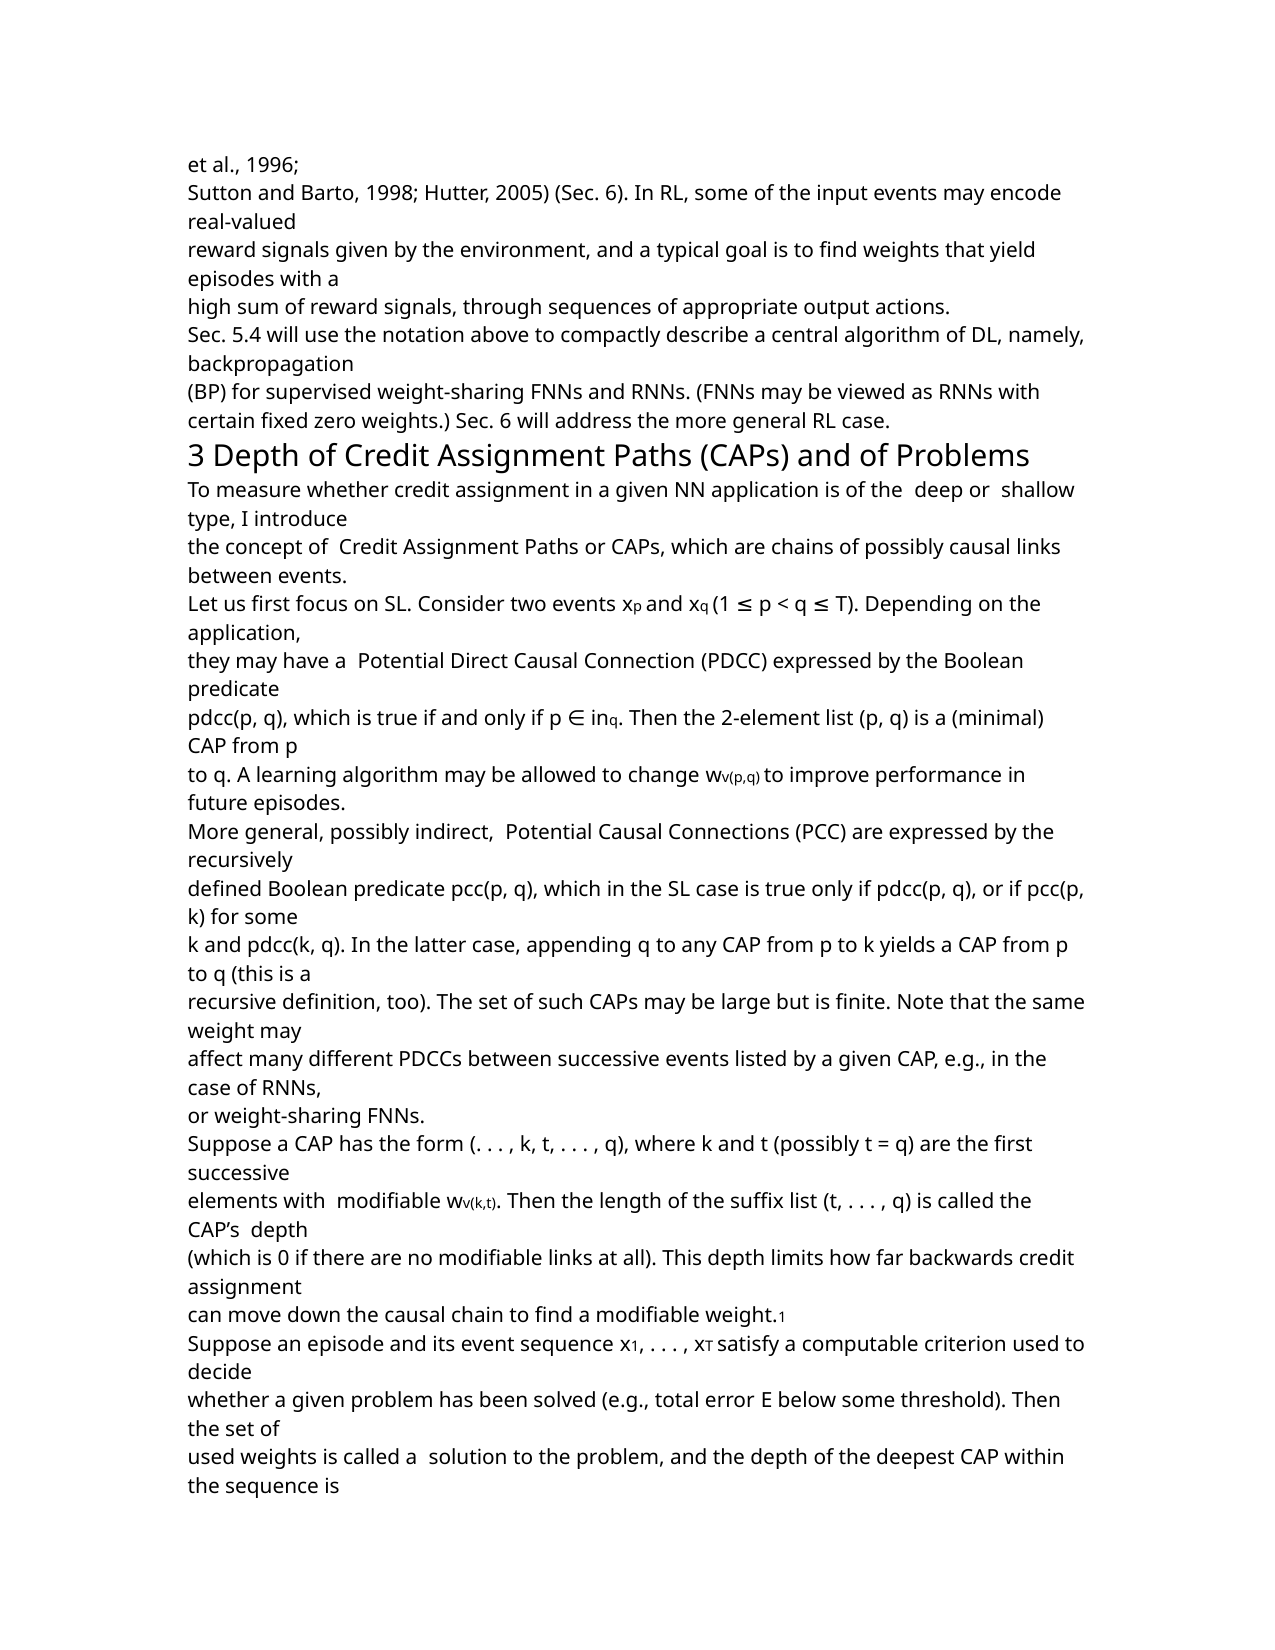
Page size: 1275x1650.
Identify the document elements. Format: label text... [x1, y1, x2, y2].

text (BP) for supervised weight-sharing FNNs and RNNs. (FNNs may be viewed as RNNs with [187, 377, 1087, 406]
text they may have a Potential Direct Causal Connection (PDCC) expressed by the Boolean predicate [187, 646, 1087, 703]
text Let us first focus on SL. Consider two events xp and xq (1 ≤ p < q ≤ T). Depending on the application, [187, 589, 1087, 646]
text Suppose a CAP has the form (. . . , k, t, . . . , q), where k and t (possibly t = q) are the first successive [187, 1129, 1087, 1186]
text pdcc(p, q), which is true if and only if p ∈ inq. Then the 2-element list (p, q) is a (minimal) CAP from p [187, 703, 1087, 760]
text et al., 1996; [187, 150, 1087, 178]
text certain fixed zero weights.) Sec. 6 will address the more general RL case. [187, 406, 1087, 434]
text (which is 0 if there are no modifiable links at all). This depth limits how far backwards credit assignment [187, 1243, 1087, 1300]
text defined Boolean predicate pcc(p, q), which in the SL case is true only if pdcc(p, q), or if pcc(p, k) for some [187, 874, 1087, 931]
text Sutton and Barto, 1998; Hutter, 2005) (Sec. 6). In RL, some of the input events may encode real-valued [187, 178, 1087, 235]
text affect many different PDCCs between successive events listed by a given CAP, e.g., in the case of RNNs, [187, 1044, 1087, 1101]
text recursive definition, too). The set of such CAPs may be large but is finite. Note that the same weight may [187, 987, 1087, 1044]
text Sec. 5.4 will use the notation above to compactly describe a central algorithm of DL, namely, backpropagation [187, 321, 1087, 377]
text To measure whether credit assignment in a given NN application is of the deep or shallow type, I introduce [187, 476, 1087, 532]
text the concept of Credit Assignment Paths or CAPs, which are chains of possibly causal links between events. [187, 532, 1087, 589]
text More general, possibly indirect, Potential Causal Connections (PCC) are expressed by the recursively [187, 817, 1087, 874]
text whether a given problem has been solved (e.g., total error E below some threshold). Then the set of [187, 1386, 1087, 1442]
text elements with modifiable wv(k,t). Then the length of the suffix list (t, . . . , q) is called the CAP’s depth [187, 1186, 1087, 1243]
text to q. A learning algorithm may be allowed to change wv(p,q) to improve performance in future episodes. [187, 760, 1087, 817]
text Suppose an episode and its event sequence x1, . . . , xT satisfy a computable criterion used to decide [187, 1329, 1087, 1386]
text high sum of reward signals, through sequences of appropriate output actions. [187, 292, 1087, 321]
text 3 Depth of Credit Assignment Paths (CAPs) and of Problems [187, 434, 1087, 476]
text reward signals given by the environment, and a typical goal is to find weights that yield episodes with a [187, 235, 1087, 292]
text or weight-sharing FNNs. [187, 1101, 1087, 1129]
text k and pdcc(k, q). In the latter case, appending q to any CAP from p to k yields a CAP from p to q (this is a [187, 931, 1087, 987]
text can move down the causal chain to find a modifiable weight.1 [187, 1300, 1087, 1329]
text used weights is called a solution to the problem, and the depth of the deepest CAP within the sequence is [187, 1442, 1087, 1499]
